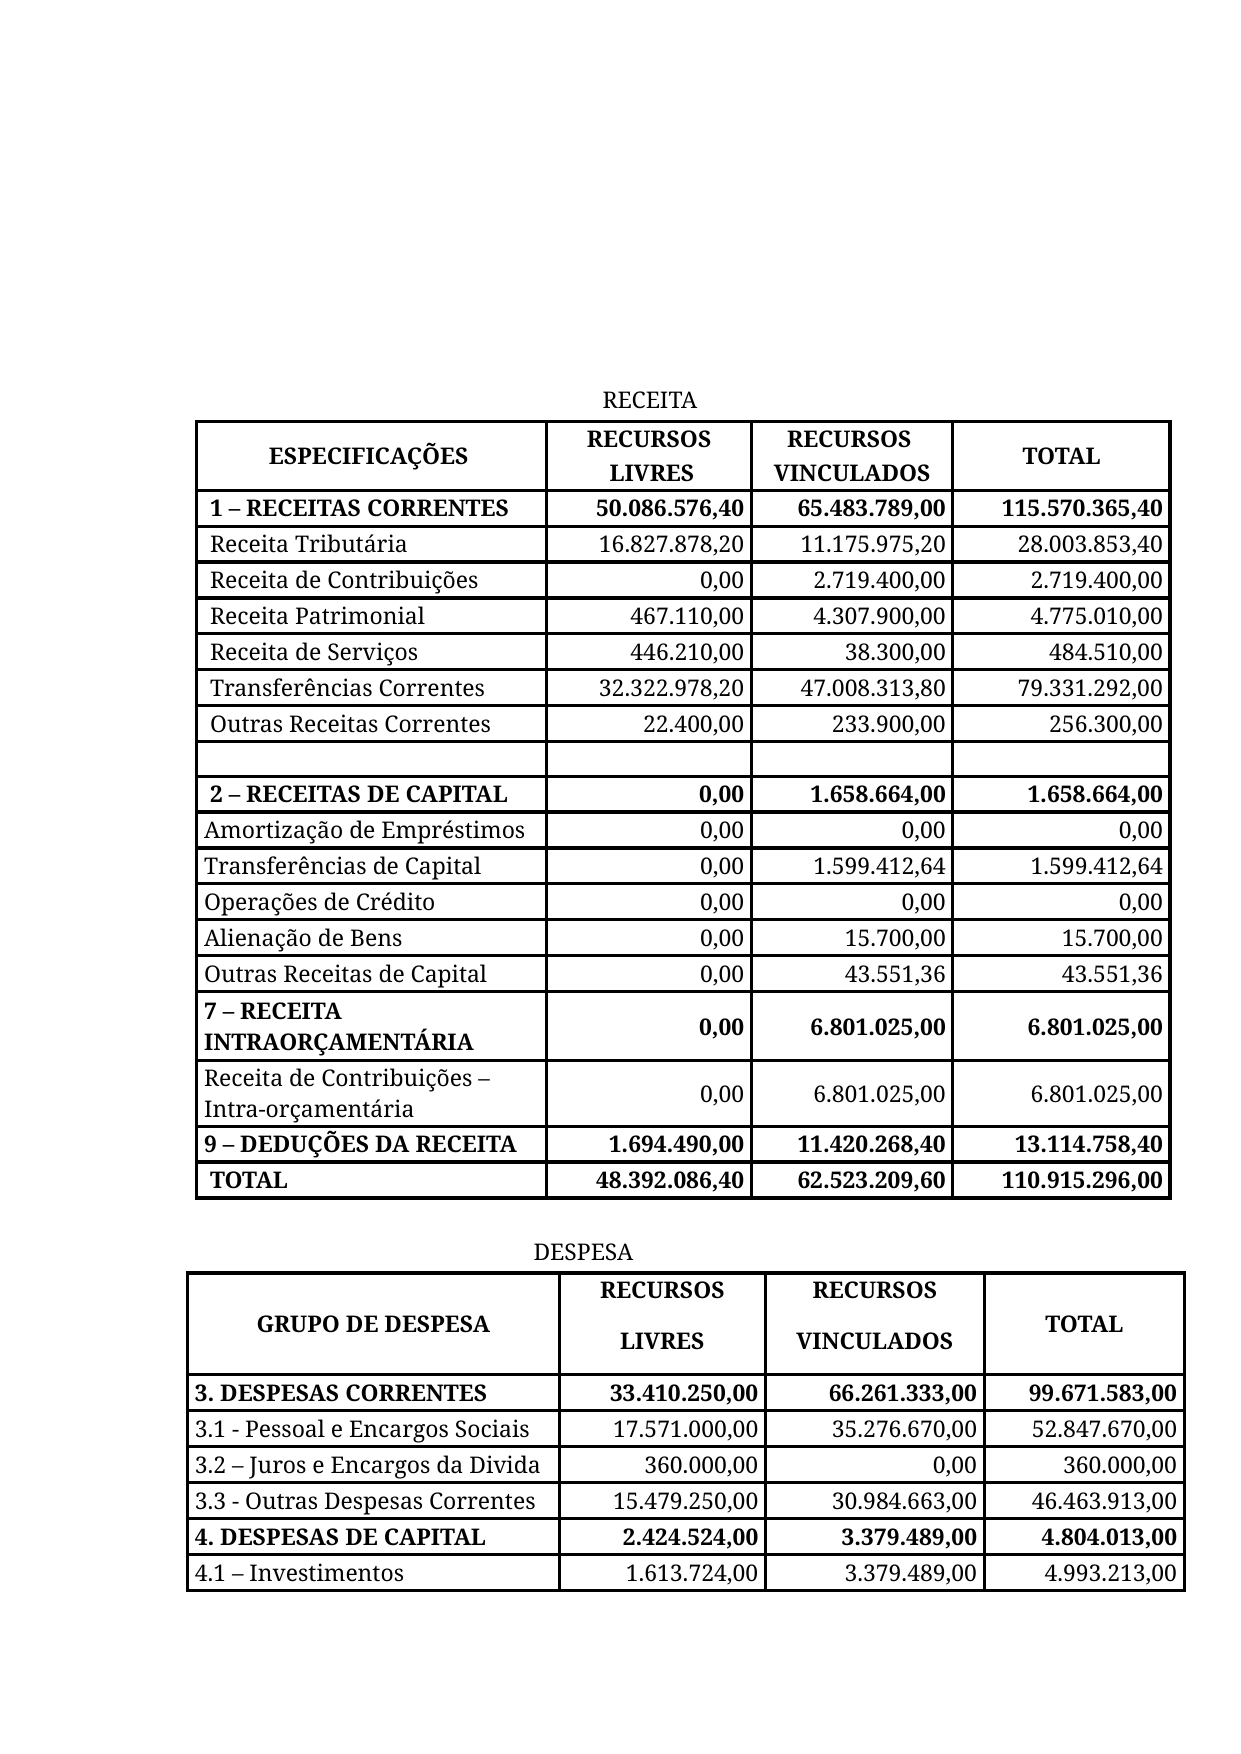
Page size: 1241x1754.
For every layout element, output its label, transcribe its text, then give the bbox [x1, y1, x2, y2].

table_cell 0,00 [548, 850, 750, 882]
table_cell Alienação de Bens [198, 921, 545, 954]
table_cell 32.322.978,20 [548, 671, 750, 704]
table_cell 110.915.296,00 [954, 1164, 1168, 1196]
table_cell 3. DESPESAS CORRENTES [189, 1376, 558, 1409]
table_cell 1.613.724,00 [561, 1556, 764, 1588]
table_cell Outras Receitas de Capital [198, 957, 545, 990]
table_cell 22.400,00 [548, 707, 750, 740]
table_cell Receita de Contribuições – Intra-orçamentária [198, 1062, 545, 1124]
table_cell 9 – DEDUÇÕES DA RECEITA [198, 1128, 545, 1160]
table_cell 11.420.268,40 [753, 1128, 951, 1160]
table_cell 360.000,00 [561, 1448, 764, 1481]
table_cell [198, 743, 545, 774]
table_cell 6.801.025,00 [954, 1062, 1168, 1124]
text RECEITA [177, 384, 1122, 415]
table_cell 3.1 - Pessoal e Encargos Sociais [189, 1412, 558, 1445]
table_cell 0,00 [548, 814, 750, 846]
table_cell 1 – RECEITAS CORRENTES [198, 492, 545, 524]
table_cell 43.551,36 [954, 957, 1168, 990]
table_cell 115.570.365,40 [954, 492, 1168, 524]
table_cell 4.775.010,00 [954, 600, 1168, 632]
table_header RECURSOS [561, 1275, 764, 1306]
table_cell 48.392.086,40 [548, 1164, 750, 1196]
table_cell Operações de Crédito [198, 885, 545, 918]
table_cell 0,00 [753, 885, 951, 918]
table_header RECURSOS [548, 423, 750, 454]
table_cell 3.2 – Juros e Encargos da Divida [189, 1448, 558, 1481]
table_cell 4.1 – Investimentos [189, 1556, 558, 1588]
table_cell 13.114.758,40 [954, 1128, 1168, 1160]
table_cell 1.658.664,00 [954, 778, 1168, 810]
table_cell 2.719.400,00 [753, 564, 951, 596]
table_cell 43.551,36 [753, 957, 951, 990]
table_cell 17.571.000,00 [561, 1412, 764, 1445]
table_cell 4.804.013,00 [986, 1520, 1183, 1553]
table_cell LIVRES [561, 1306, 764, 1373]
table_cell 0,00 [954, 885, 1168, 918]
table_cell Receita Patrimonial [198, 600, 545, 632]
table_cell [954, 743, 1168, 774]
table_cell 0,00 [548, 1062, 750, 1124]
table_cell VINCULADOS [767, 1306, 983, 1373]
table_cell 4. DESPESAS DE CAPITAL [189, 1520, 558, 1553]
table_cell 2.424.524,00 [561, 1520, 764, 1553]
table_cell LIVRES [548, 454, 750, 488]
table_cell 3.379.489,00 [767, 1556, 983, 1588]
table_cell 47.008.313,80 [753, 671, 951, 704]
table_cell 3.3 - Outras Despesas Correntes [189, 1484, 558, 1517]
table_header ESPECIFICAÇÕES [198, 423, 545, 488]
table_cell 50.086.576,40 [548, 492, 750, 524]
table_cell 0,00 [548, 778, 750, 810]
table_cell 1.599.412,64 [954, 850, 1168, 882]
table_cell 38.300,00 [753, 635, 951, 668]
table_cell TOTAL [198, 1164, 545, 1196]
table_cell 1.599.412,64 [753, 850, 951, 882]
table_cell 4.993.213,00 [986, 1556, 1183, 1588]
table_header TOTAL [986, 1275, 1183, 1373]
table_cell 16.827.878,20 [548, 528, 750, 560]
table_cell 15.700,00 [753, 921, 951, 954]
table_cell 65.483.789,00 [753, 492, 951, 524]
table_cell 2 – RECEITAS DE CAPITAL [198, 778, 545, 810]
table_cell 1.658.664,00 [753, 778, 951, 810]
table_cell 0,00 [767, 1448, 983, 1481]
table_cell 0,00 [548, 885, 750, 918]
table_cell 62.523.209,60 [753, 1164, 951, 1196]
table_cell Outras Receitas Correntes [198, 707, 545, 740]
table_cell 99.671.583,00 [986, 1376, 1183, 1409]
table_cell 46.463.913,00 [986, 1484, 1183, 1517]
table_cell 33.410.250,00 [561, 1376, 764, 1409]
table_cell Amortização de Empréstimos [198, 814, 545, 846]
table_cell 66.261.333,00 [767, 1376, 983, 1409]
table_cell 0,00 [548, 564, 750, 596]
table_cell 6.801.025,00 [753, 993, 951, 1059]
table_cell Receita Tributária [198, 528, 545, 560]
table_cell 0,00 [548, 921, 750, 954]
table_cell Receita de Serviços [198, 635, 545, 668]
table_cell 1.694.490,00 [548, 1128, 750, 1160]
table_cell Transferências de Capital [198, 850, 545, 882]
table_cell 35.276.670,00 [767, 1412, 983, 1445]
table_cell 233.900,00 [753, 707, 951, 740]
table_cell 15.700,00 [954, 921, 1168, 954]
table_cell 0,00 [548, 957, 750, 990]
table_cell 6.801.025,00 [954, 993, 1168, 1059]
table_cell Transferências Correntes [198, 671, 545, 704]
text DESPESA [44, 1235, 1122, 1267]
table_header TOTAL [954, 423, 1168, 488]
table_cell 52.847.670,00 [986, 1412, 1183, 1445]
table_cell 446.210,00 [548, 635, 750, 668]
table_cell 11.175.975,20 [753, 528, 951, 560]
table_cell 0,00 [954, 814, 1168, 846]
table_cell [548, 743, 750, 774]
table_cell 79.331.292,00 [954, 671, 1168, 704]
table_cell 0,00 [548, 993, 750, 1059]
table_header GRUPO DE DESPESA [189, 1275, 558, 1373]
table_cell 15.479.250,00 [561, 1484, 764, 1517]
table_cell Receita de Contribuições [198, 564, 545, 596]
table_cell 467.110,00 [548, 600, 750, 632]
table_header RECURSOS [767, 1275, 983, 1306]
table_cell 360.000,00 [986, 1448, 1183, 1481]
table_cell 0,00 [753, 814, 951, 846]
table_cell [753, 743, 951, 774]
table_cell 4.307.900,00 [753, 600, 951, 632]
table_cell 30.984.663,00 [767, 1484, 983, 1517]
table_cell 256.300,00 [954, 707, 1168, 740]
table_cell 28.003.853,40 [954, 528, 1168, 560]
table_header RECURSOS [753, 423, 951, 454]
table_cell 2.719.400,00 [954, 564, 1168, 596]
table_cell 7 – RECEITA INTRAORÇAMENTÁRIA [198, 993, 545, 1059]
table_cell 3.379.489,00 [767, 1520, 983, 1553]
table_cell VINCULADOS [753, 454, 951, 488]
table_cell 484.510,00 [954, 635, 1168, 668]
table_cell 6.801.025,00 [753, 1062, 951, 1124]
